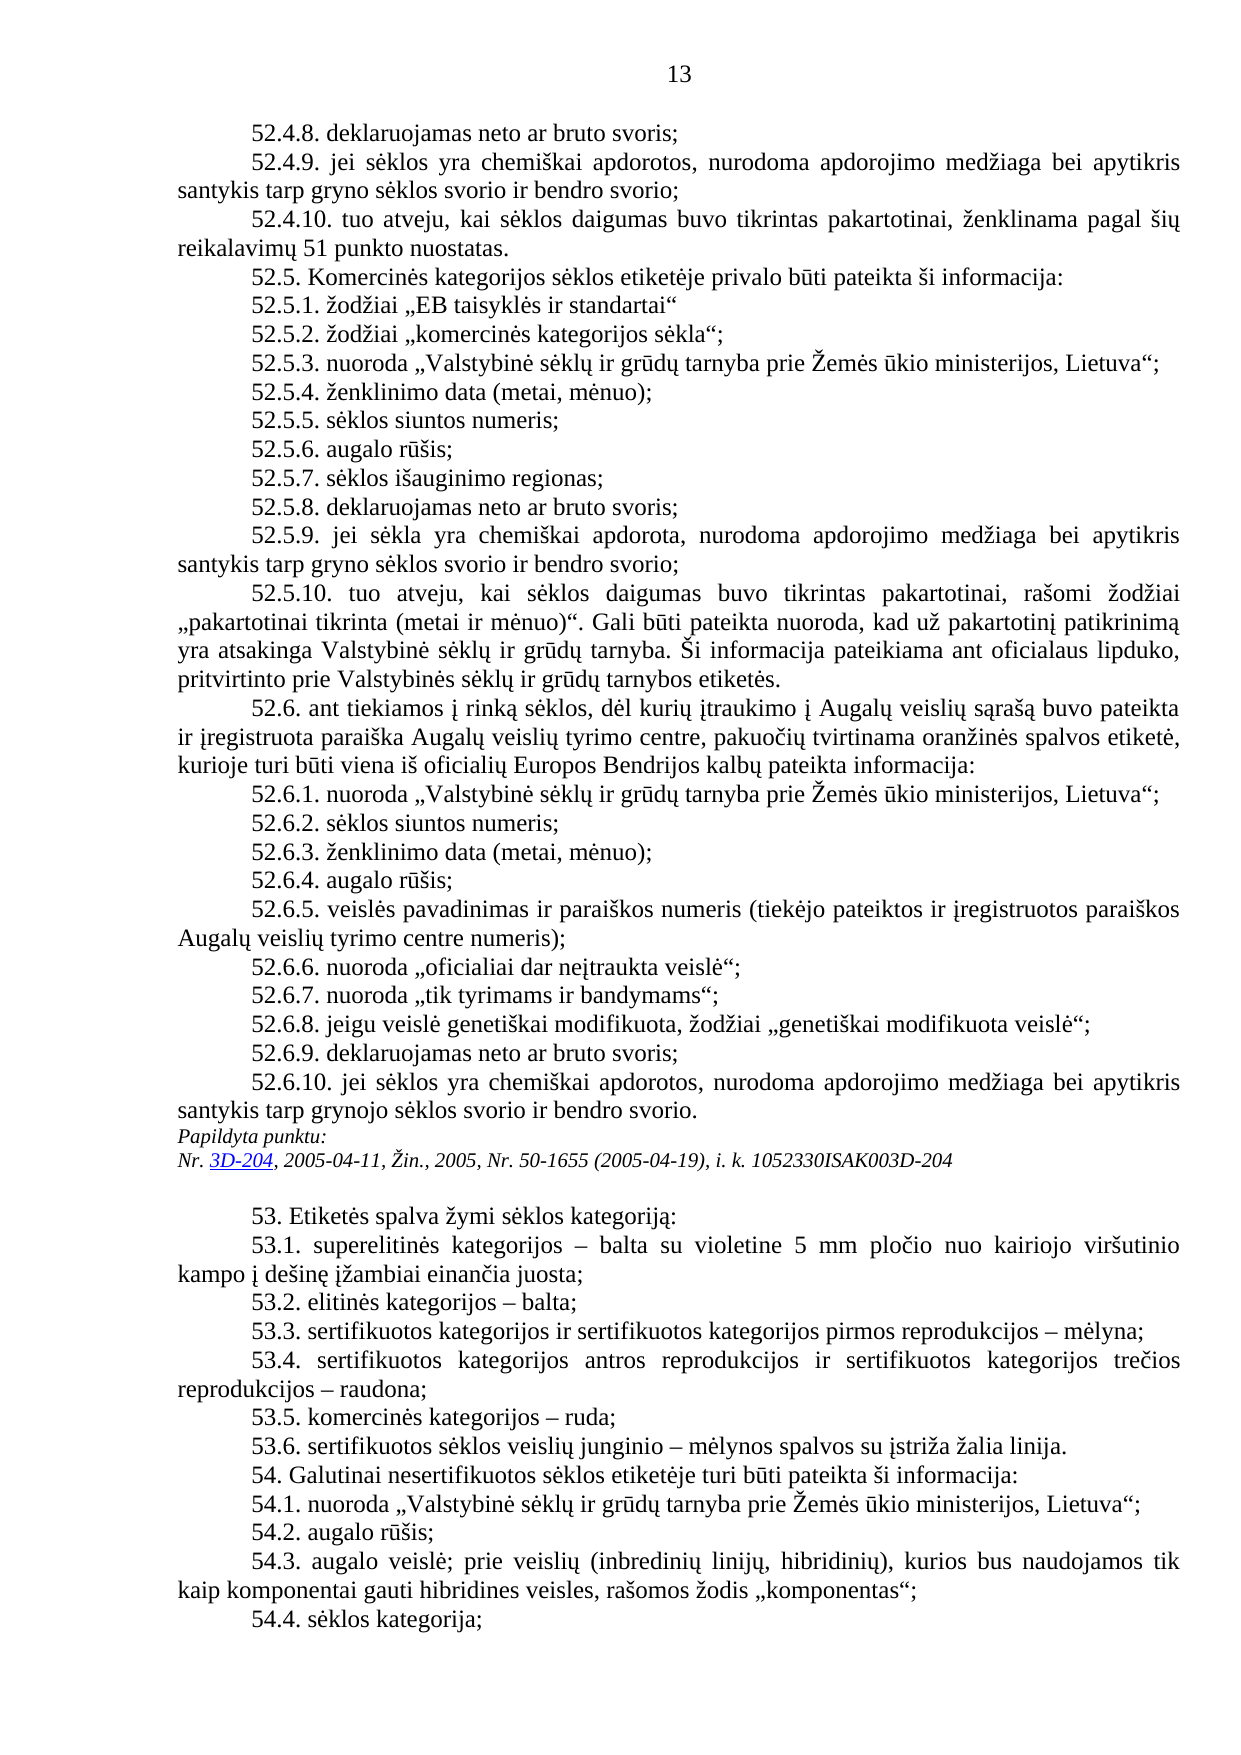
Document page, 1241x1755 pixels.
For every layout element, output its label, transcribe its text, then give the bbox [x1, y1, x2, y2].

text 52.5.7. sėklos išauginimo regionas; [177, 463, 1181, 492]
text 52.6.1. nuoroda „Valstybinė sėklų ir grūdų tarnyba prie Žemės ūkio ministerijos, Lietuva“; [177, 779, 1181, 808]
text 53.3. sertifikuotos kategorijos ir sertifikuotos kategorijos pirmos reprodukcijos – mėlyna; [177, 1316, 1181, 1345]
text 52.5.1. žodžiai „EB taisyklės ir standartai“ [177, 291, 1181, 319]
text 52.5. Komercinės kategorijos sėklos etiketėje privalo būti pateikta ši informacija: [177, 262, 1181, 291]
text 54. Galutinai nesertifikuotos sėklos etiketėje turi būti pateikta ši informacija: [177, 1460, 1181, 1489]
text 52.5.8. deklaruojamas neto ar bruto svoris; [177, 492, 1181, 521]
text 52.4.8. deklaruojamas neto ar bruto svoris; [177, 118, 1181, 147]
text 54.1. nuoroda „Valstybinė sėklų ir grūdų tarnyba prie Žemės ūkio ministerijos, Lietuva“; [177, 1489, 1181, 1517]
text 52.5.2. žodžiai „komercinės kategorijos sėkla“; [177, 319, 1181, 348]
text 52.6. ant tiekiamos į rinką sėklos, dėl kurių įtraukimo į Augalų veislių sąrašą buvo pateikta ir įregistruota paraiška Augalų veislių tyrimo centre, pakuočių tvirtinama oranžinės spalvos etiketė, kurioje turi būti viena iš oficialių Europos Bendrijos kalbų pateikta informacija: [177, 693, 1181, 779]
text 53.5. komercinės kategorijos – ruda; [177, 1402, 1181, 1431]
text 52.5.5. sėklos siuntos numeris; [177, 406, 1181, 434]
text 54.4. sėklos kategorija; [177, 1604, 1181, 1632]
text 53.1. superelitinės kategorijos – balta su violetine 5 mm pločio nuo kairiojo viršutinio kampo į dešinę įžambiai einančia juosta; [177, 1230, 1181, 1287]
text Papildyta punktu: [177, 1124, 1181, 1148]
text 54.3. augalo veislė; prie veislių (inbredinių linijų, hibridinių), kurios bus naudojamos tik kaip komponentai gauti hibridines veisles, rašomos žodis „komponentas“; [177, 1546, 1181, 1604]
text 52.5.10. tuo atveju, kai sėklos daigumas buvo tikrintas pakartotinai, rašomi žodžiai „pakartotinai tikrinta (metai ir mėnuo)“. Gali būti pateikta nuoroda, kad už pakartotinį patikrinimą yra atsakinga Valstybinė sėklų ir grūdų tarnyba. Ši informacija pateikiama ant oficialaus lipduko, pritvirtinto prie Valstybinės sėklų ir grūdų tarnybos etiketės. [177, 578, 1181, 693]
text 54.2. augalo rūšis; [177, 1517, 1181, 1546]
text 52.5.3. nuoroda „Valstybinė sėklų ir grūdų tarnyba prie Žemės ūkio ministerijos, Lietuva“; [177, 348, 1181, 377]
text 52.6.8. jeigu veislė genetiškai modifikuota, žodžiai „genetiškai modifikuota veislė“; [177, 1009, 1181, 1038]
text 52.5.9. jei sėkla yra chemiškai apdorota, nurodoma apdorojimo medžiaga bei apytikris santykis tarp gryno sėklos svorio ir bendro svorio; [177, 521, 1181, 578]
text 53. Etiketės spalva žymi sėklos kategoriją: [177, 1201, 1181, 1230]
text 52.6.9. deklaruojamas neto ar bruto svoris; [177, 1038, 1181, 1067]
text 52.4.9. jei sėklos yra chemiškai apdorotos, nurodoma apdorojimo medžiaga bei apytikris santykis tarp gryno sėklos svorio ir bendro svorio; [177, 147, 1181, 204]
text 53.6. sertifikuotos sėklos veislių junginio – mėlynos spalvos su įstriža žalia linija. [177, 1431, 1181, 1460]
text 53.4. sertifikuotos kategorijos antros reprodukcijos ir sertifikuotos kategorijos trečios reprodukcijos – raudona; [177, 1345, 1181, 1402]
text 52.4.10. tuo atveju, kai sėklos daigumas buvo tikrintas pakartotinai, ženklinama pagal šių reikalavimų 51 punkto nuostatas. [177, 204, 1181, 262]
text 52.6.6. nuoroda „oficialiai dar neįtraukta veislė“; [177, 952, 1181, 981]
text Nr. 3D-204, 2005-04-11, Žin., 2005, Nr. 50-1655 (2005-04-19), i. k. 1052330ISAK003D-204 [177, 1148, 1181, 1172]
text 52.5.4. ženklinimo data (metai, mėnuo); [177, 377, 1181, 406]
text 53.2. elitinės kategorijos – balta; [177, 1287, 1181, 1316]
text 52.6.5. veislės pavadinimas ir paraiškos numeris (tiekėjo pateiktos ir įregistruotos paraiškos Augalų veislių tyrimo centre numeris); [177, 894, 1181, 952]
text 52.5.6. augalo rūšis; [177, 434, 1181, 463]
text 52.6.3. ženklinimo data (metai, mėnuo); [177, 837, 1181, 866]
text 52.6.2. sėklos siuntos numeris; [177, 808, 1181, 837]
text 52.6.7. nuoroda „tik tyrimams ir bandymams“; [177, 981, 1181, 1009]
text 52.6.10. jei sėklos yra chemiškai apdorotos, nurodoma apdorojimo medžiaga bei apytikris santykis tarp grynojo sėklos svorio ir bendro svorio. [177, 1067, 1181, 1124]
text 52.6.4. augalo rūšis; [177, 866, 1181, 894]
